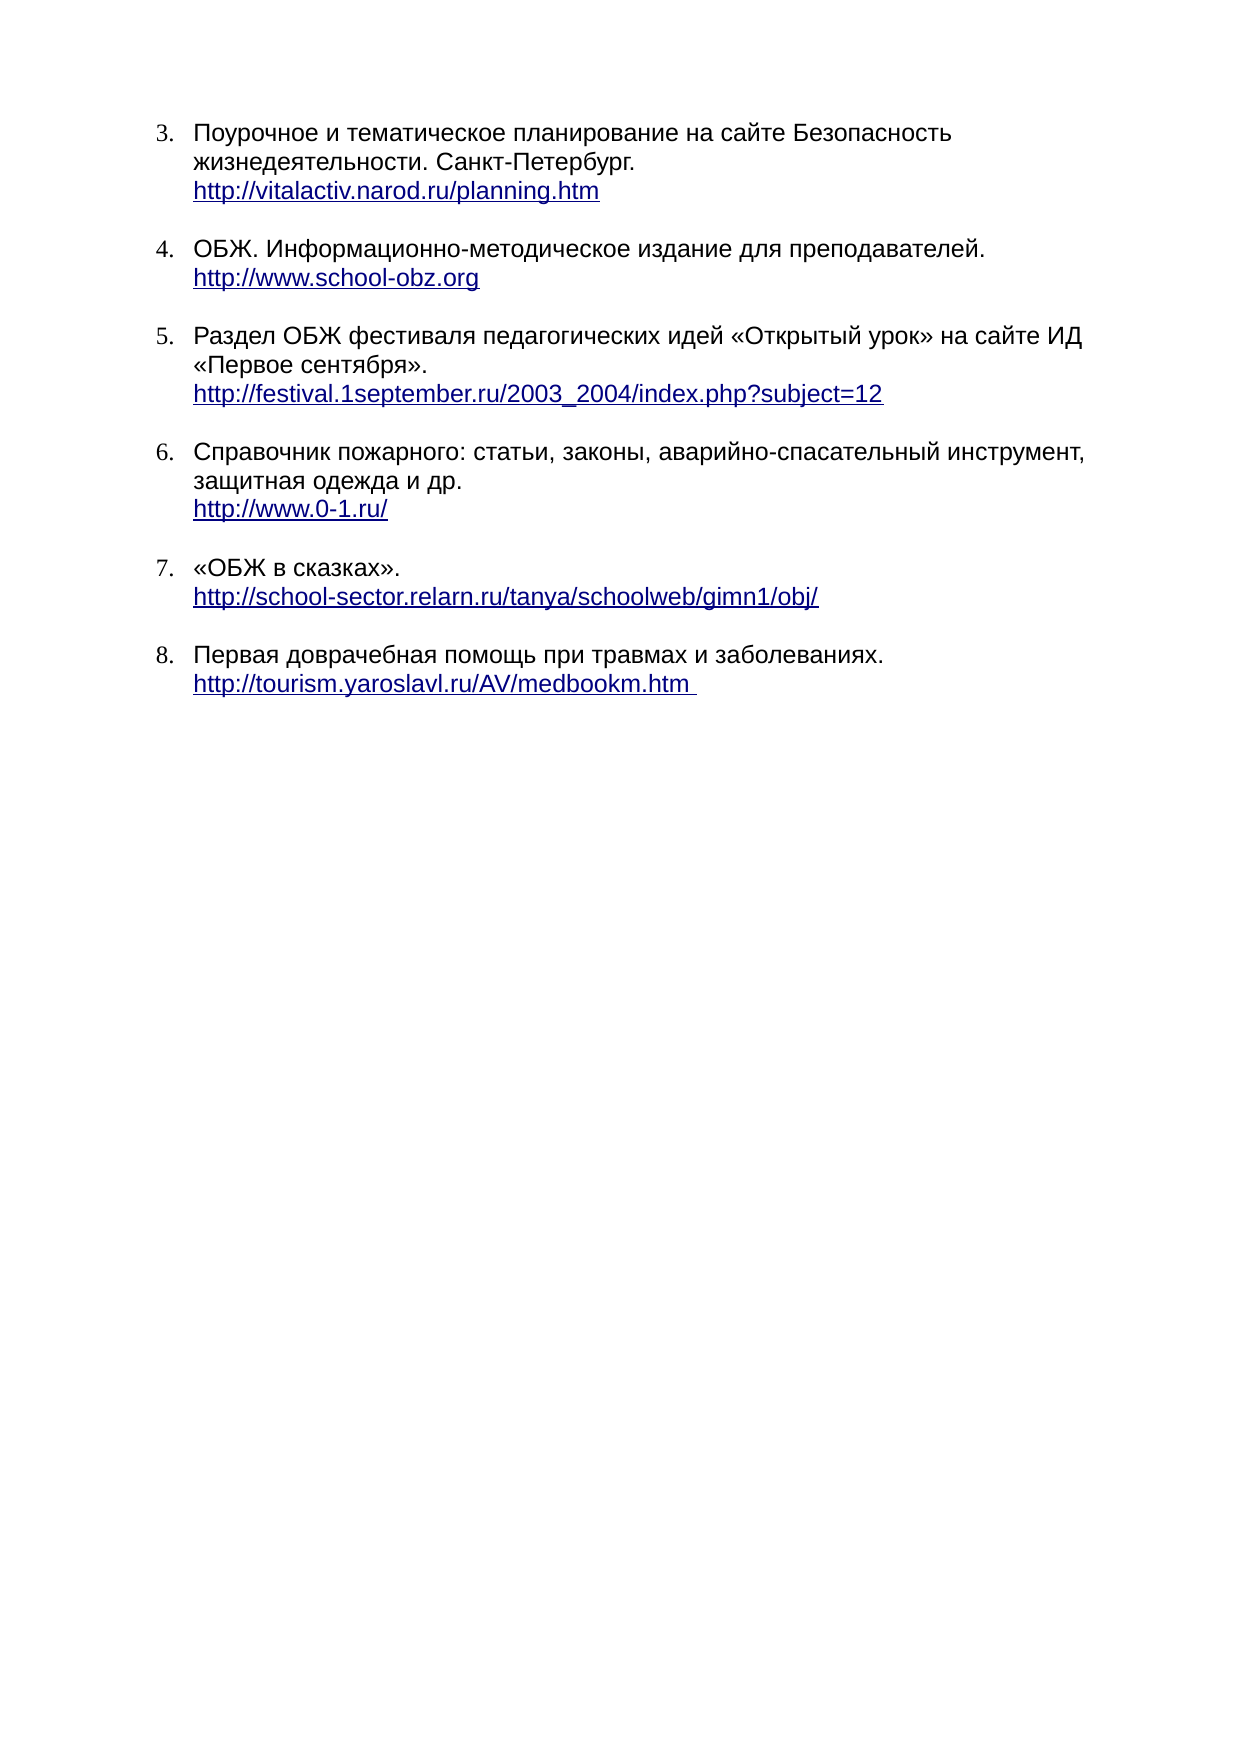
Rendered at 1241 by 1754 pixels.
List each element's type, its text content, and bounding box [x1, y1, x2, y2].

list Поурочное и тематическое планирование на сайте Безопасность жизнедеятельности. Санкт-Петербург. http://vitalactiv.narod.ru/planning.htm [156, 118, 1122, 204]
list Раздел ОБЖ фестиваля педагогических идей «Открытый урок» на сайте ИД «Первое сентября». http://festival.1september.ru/2003_2004/index.php?subject=12 [156, 321, 1122, 407]
list Справочник пожарного: статьи, законы, аварийно-спасательный инструмент, защитная одежда и др. http://www.0-1.ru/ [156, 437, 1122, 523]
list «ОБЖ в сказках». http://school-sector.relarn.ru/tanya/schoolweb/gimn1/obj/ [156, 553, 1122, 610]
list ОБЖ. Информационно-методическое издание для преподавателей. http://www.school-obz.org [156, 234, 1122, 292]
list Первая доврачебная помощь при травмах и заболеваниях. http://tourism.yaroslavl.ru/AV/medbookm.htm [156, 640, 1122, 697]
